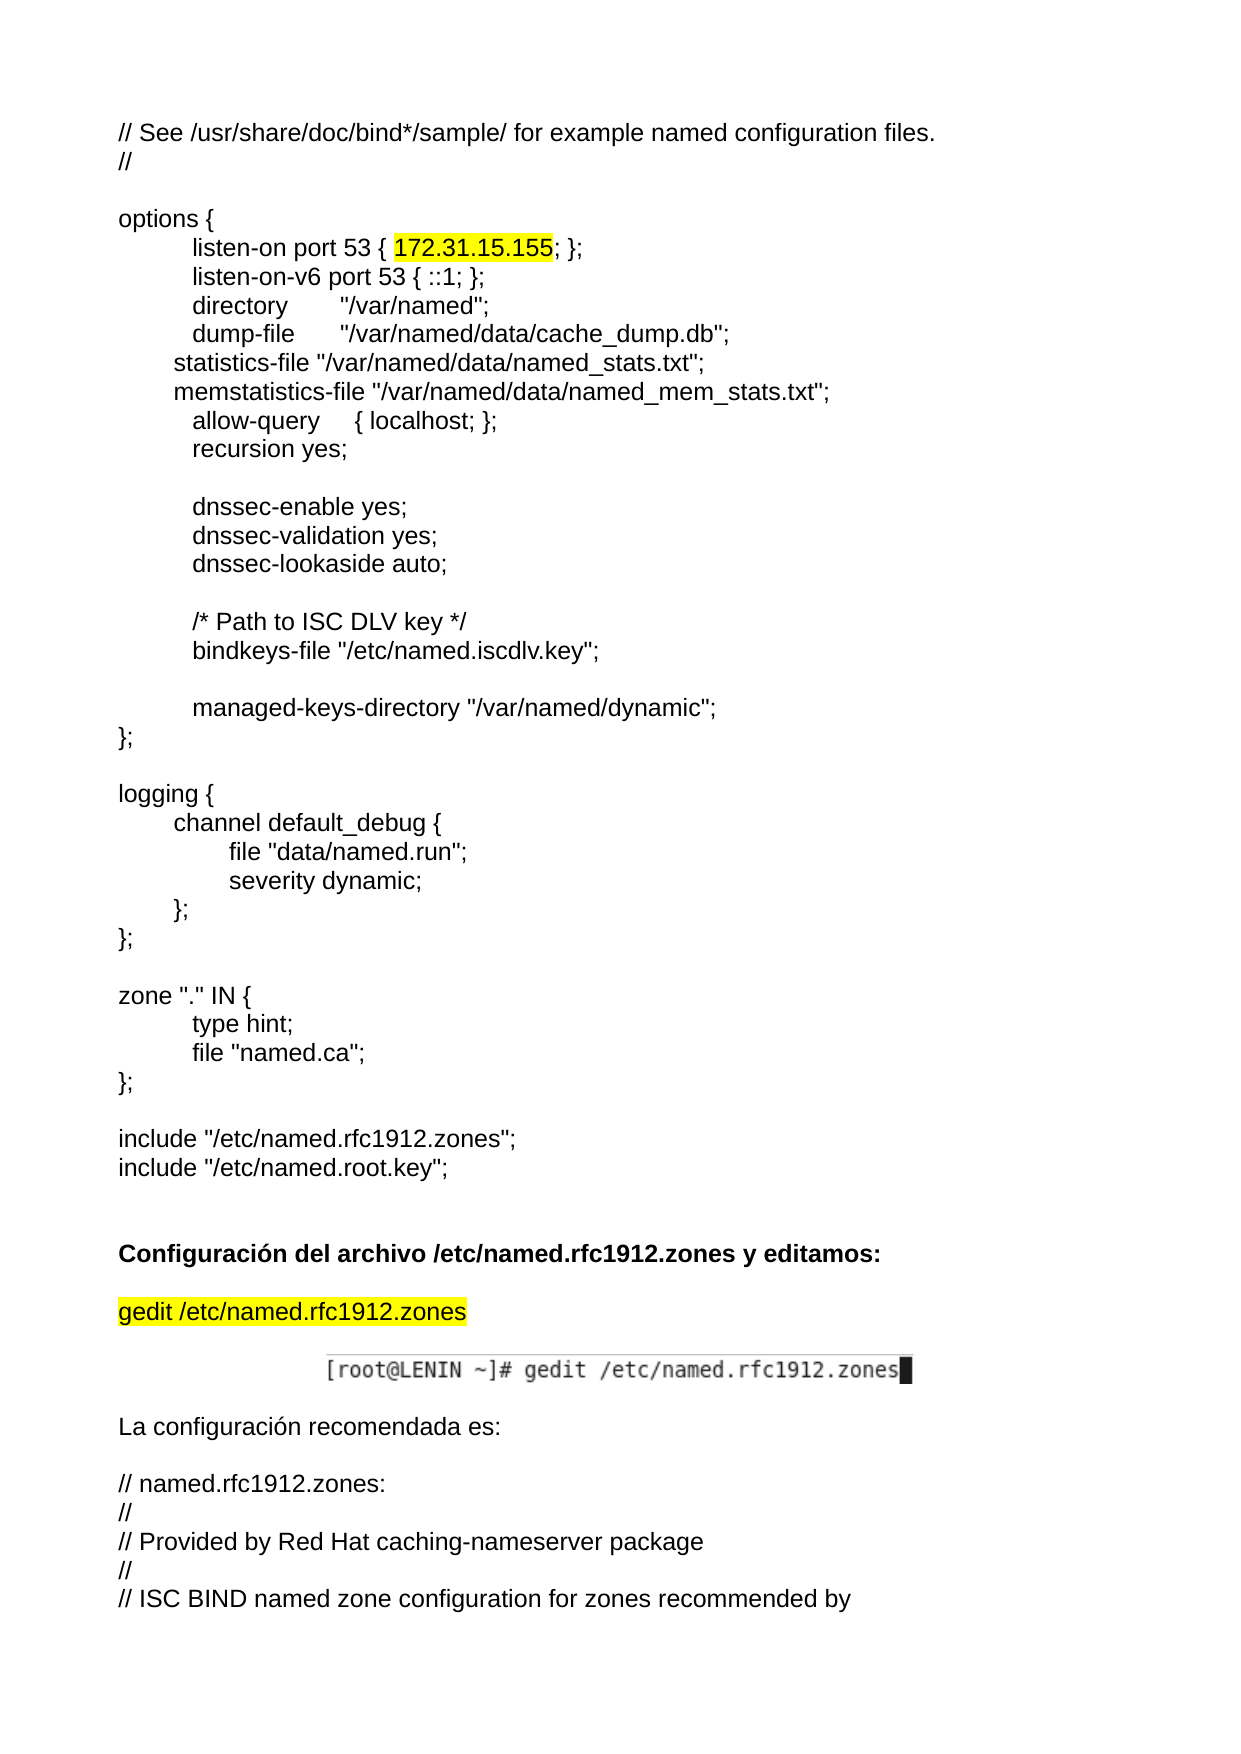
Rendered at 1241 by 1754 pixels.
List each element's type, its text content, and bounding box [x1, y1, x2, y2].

text // Provided by Red Hat caching-nameserver package [118, 1527, 1122, 1556]
text statistics-file "/var/named/data/named_stats.txt"; [118, 348, 1122, 377]
text allow-query { localhost; }; [118, 406, 1122, 434]
text channel default_debug { [118, 808, 1122, 837]
text managed-keys-directory "/var/named/dynamic"; [118, 693, 1122, 722]
text }; [118, 722, 1122, 751]
text dnssec-lookaside auto; [118, 549, 1122, 578]
text }; [118, 1067, 1122, 1096]
text gedit /etc/named.rfc1912.zones [118, 1297, 1122, 1326]
text // [118, 147, 1122, 176]
text Configuración del archivo /etc/named.rfc1912.zones y editamos: [118, 1239, 1122, 1268]
text // named.rfc1912.zones: [118, 1469, 1122, 1498]
text dnssec-enable yes; [118, 492, 1122, 521]
text logging { [118, 779, 1122, 808]
text dnssec-validation yes; [118, 521, 1122, 549]
text file "named.ca"; [118, 1038, 1122, 1067]
text file "data/named.run"; [118, 837, 1122, 866]
text recursion yes; [118, 434, 1122, 463]
text // See /usr/share/doc/bind*/sample/ for example named configuration files. [118, 118, 1122, 147]
text include "/etc/named.root.key"; [118, 1153, 1122, 1182]
text // [118, 1556, 1122, 1584]
text }; [118, 894, 1122, 923]
text options { [118, 204, 1122, 233]
text dump-file "/var/named/data/cache_dump.db"; [118, 319, 1122, 348]
text zone "." IN { [118, 981, 1122, 1009]
text // ISC BIND named zone configuration for zones recommended by [118, 1584, 1122, 1613]
text listen-on port 53 { 172.31.15.155; }; [118, 233, 1122, 262]
text /* Path to ISC DLV key */ [118, 607, 1122, 636]
text La configuración recomendada es: [118, 1412, 1122, 1441]
text listen-on-v6 port 53 { ::1; }; [118, 262, 1122, 291]
text directory "/var/named"; [118, 291, 1122, 319]
text }; [118, 923, 1122, 952]
text // [118, 1498, 1122, 1527]
text include "/etc/named.rfc1912.zones"; [118, 1124, 1122, 1153]
text bindkeys-file "/etc/named.iscdlv.key"; [118, 636, 1122, 664]
text type hint; [118, 1009, 1122, 1038]
text severity dynamic; [118, 866, 1122, 894]
text memstatistics-file "/var/named/data/named_mem_stats.txt"; [118, 377, 1122, 406]
